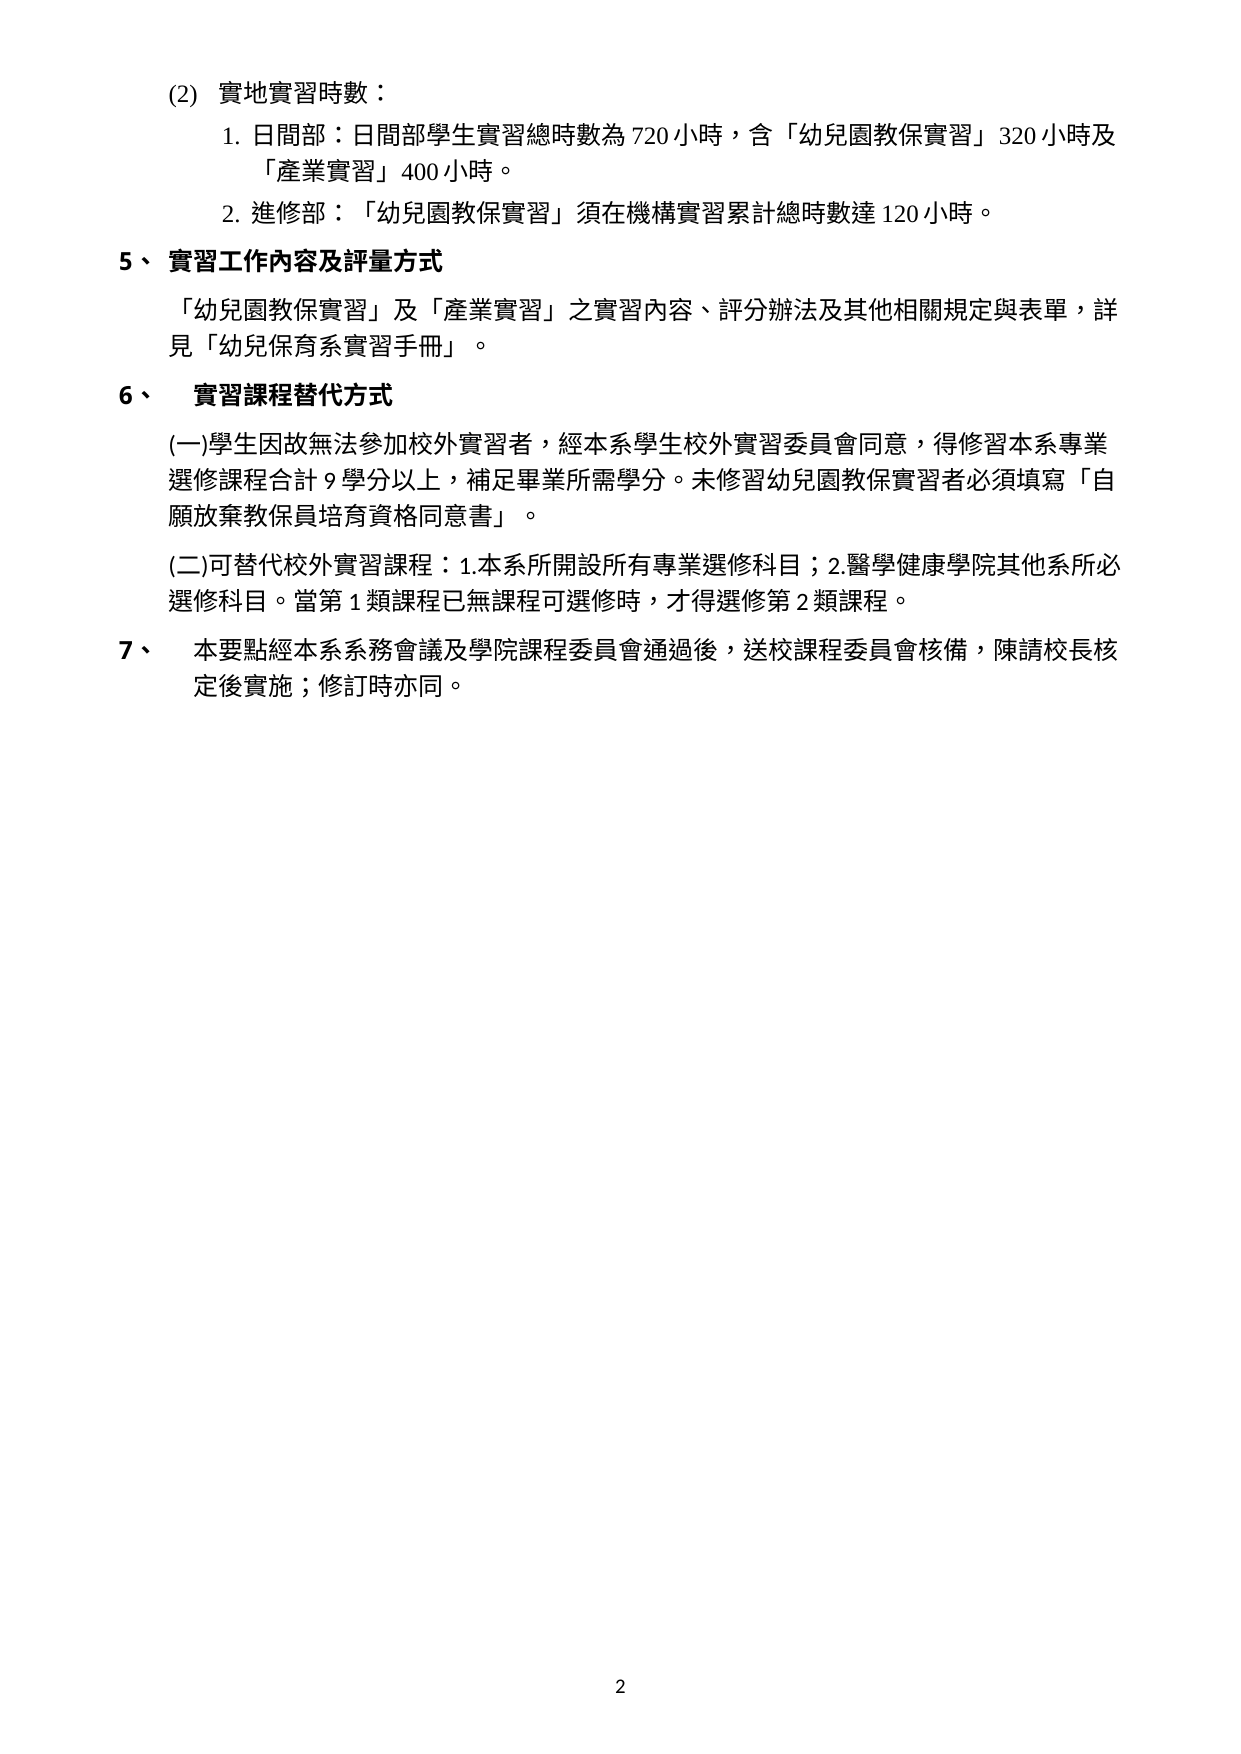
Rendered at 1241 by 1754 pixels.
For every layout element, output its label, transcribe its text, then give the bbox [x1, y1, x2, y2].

list 實習課程替代方式 [118, 376, 1122, 412]
list 本要點經本系系務會議及學院課程委員會通過後，送校課程委員會核備，陳請校長核定後實施；修訂時亦同。 [118, 631, 1122, 703]
list 實地實習時數： [168, 74, 1122, 110]
text 「幼兒園教保實習」及「產業實習」之實習內容、評分辦法及其他相關規定與表單，詳見「幼兒保育系實習手冊」。 [168, 291, 1122, 363]
text (一)學生因故無法參加校外實習者，經本系學生校外實習委員會同意，得修習本系專業選修課程合計9學分以上，補足畢業所需學分。未修習幼兒園教保實習者必須填寫「自願放棄教保員培育資格同意書」。 [168, 424, 1122, 533]
list 實習工作內容及評量方式 [118, 242, 1122, 278]
list 進修部：「幼兒園教保實習」須在機構實習累計總時數達120小時。 [222, 193, 1122, 229]
text (二)可替代校外實習課程：1.本系所開設所有專業選修科目；2.醫學健康學院其他系所必選修科目。當第1類課程已無課程可選修時，才得選修第2類課程。 [168, 546, 1122, 618]
list 日間部：日間部學生實習總時數為720小時，含「幼兒園教保實習」320小時及「產業實習」400小時。 [222, 115, 1122, 188]
